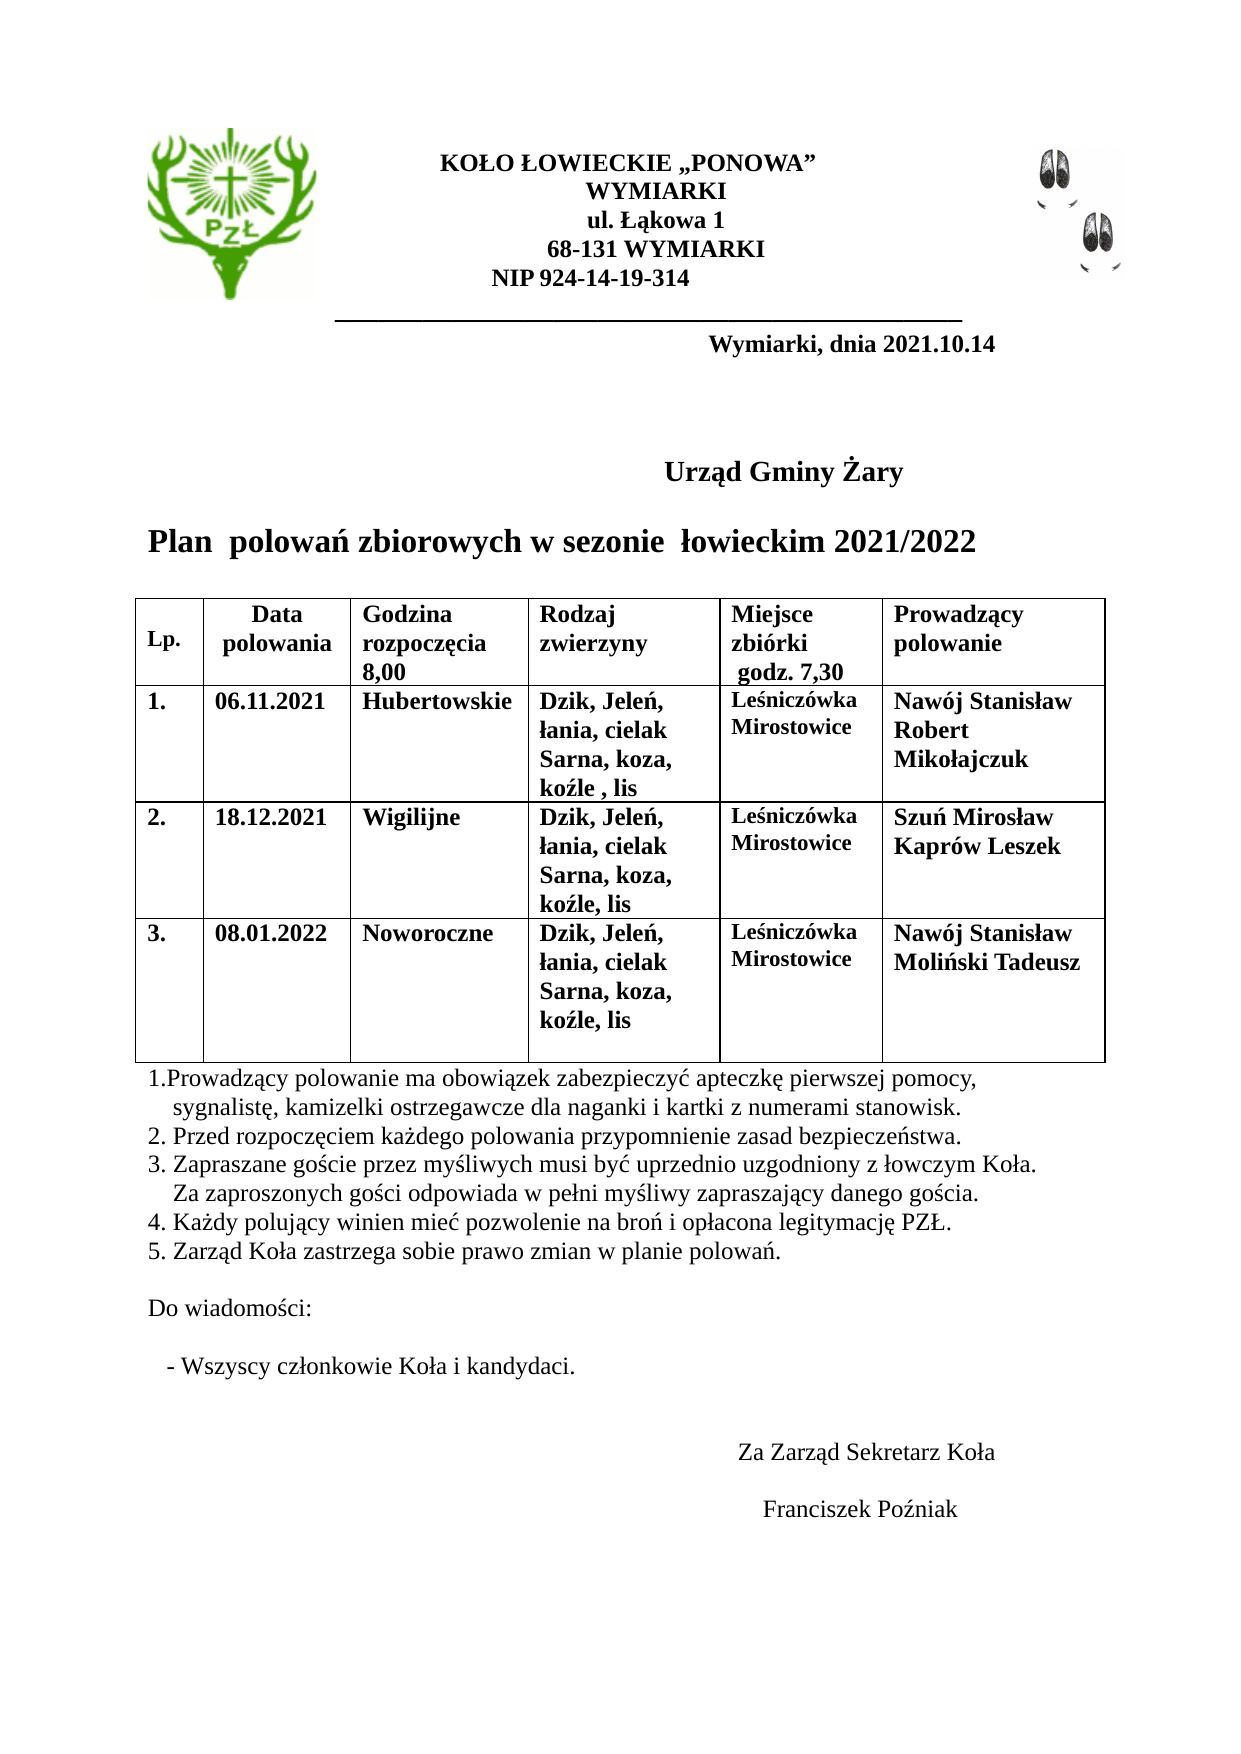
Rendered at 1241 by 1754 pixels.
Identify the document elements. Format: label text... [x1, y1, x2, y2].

table_cell Dzik, Jeleń, łania, cielak Sarna, koza, koźle, lis [529, 919, 719, 1033]
table_cell 18.12.2021 [204, 803, 350, 917]
table_cell Szuń Mirosław Kaprów Leszek [883, 803, 1104, 917]
text ul. Łąkowa 1 [317, 205, 996, 234]
text 4. Każdy polujący winien mieć pozwolenie na broń i opłacona legitymację PZŁ. [148, 1207, 1093, 1236]
table_cell Dzik, Jeleń, łania, cielak Sarna, koza, koźle , lis [529, 686, 719, 801]
table_header [1126, 148, 1138, 280]
text 3. Zapraszane goście przez myśliwych musi być uprzednio uzgodniony z łowczym Koła. [148, 1149, 1093, 1178]
table_header Prowadzący polowanie [883, 599, 1104, 685]
text NIP 924-14-19-314 [317, 263, 996, 291]
text Za zaproszonych gości odpowiada w pełni myśliwy zapraszający danego gościa. [148, 1178, 1093, 1207]
table_cell 06.11.2021 [204, 686, 350, 801]
text Franciszek Poźniak [148, 1494, 1093, 1523]
table_cell 1. [136, 686, 203, 801]
table_cell 3. [136, 919, 203, 1033]
text 5. Zarząd Koła zastrzega sobie prawo zmian w planie polowań. [148, 1236, 1093, 1264]
table_cell Hubertowskie [351, 686, 528, 801]
text ___________________________________________ Wymiarki, dnia 2021.10.14 [148, 291, 1123, 358]
table_cell [136, 1034, 203, 1062]
text 1.Prowadzący polowanie ma obowiązek zabezpieczyć apteczkę pierwszej pomocy, [148, 1063, 1093, 1092]
table_cell 08.01.2022 [204, 919, 350, 1033]
text Do wiadomości: [148, 1293, 1093, 1322]
table_header Miejsce zbiórki godz. 7,30 [721, 599, 882, 685]
text Plan polowań zbiorowych w sezonie łowieckim 2021/2022 [148, 521, 1093, 560]
table_cell Noworoczne [351, 919, 528, 1033]
table_cell Nawój Stanisław Robert Mikołajczuk [883, 686, 1104, 801]
text 68-131 WYMIARKI [317, 234, 996, 263]
table_cell Leśniczówka Mirostowice [721, 919, 882, 1033]
text - Wszyscy członkowie Koła i kandydaci. [148, 1351, 1093, 1379]
table_cell Nawój Stanisław Moliński Tadeusz [883, 919, 1104, 1033]
table_cell [529, 1034, 719, 1062]
text Urząd Gminy Żary [148, 454, 1093, 488]
text Za Zarząd Sekretarz Koła [148, 1437, 1093, 1466]
table_cell [721, 1034, 882, 1062]
text 2. Przed rozpoczęciem każdego polowania przypomnienie zasad bezpieczeństwa. [148, 1121, 1093, 1149]
table_header Rodzaj zwierzyny [529, 599, 719, 685]
table_header Lp. [136, 599, 203, 685]
text KOŁO ŁOWIECKIE „PONOWA” [317, 148, 1138, 309]
text sygnalistę, kamizelki ostrzegawcze dla naganki i kartki z numerami stanowisk. [148, 1092, 1093, 1121]
table_cell Leśniczówka Mirostowice [721, 803, 882, 917]
text WYMIARKI [317, 176, 996, 205]
table_cell [204, 1034, 350, 1062]
table_cell Dzik, Jeleń, łania, cielak Sarna, koza, koźle, lis [529, 803, 719, 917]
table_header [1003, 148, 1030, 280]
table_cell [351, 1034, 528, 1062]
table_header Godzina rozpoczęcia 8,00 [351, 599, 528, 685]
table_cell [883, 1034, 1104, 1062]
table_cell Wigilijne [351, 803, 528, 917]
table_cell Leśniczówka Mirostowice [721, 686, 882, 801]
table_cell 2. [136, 803, 203, 917]
table_header Data polowania [204, 599, 350, 685]
